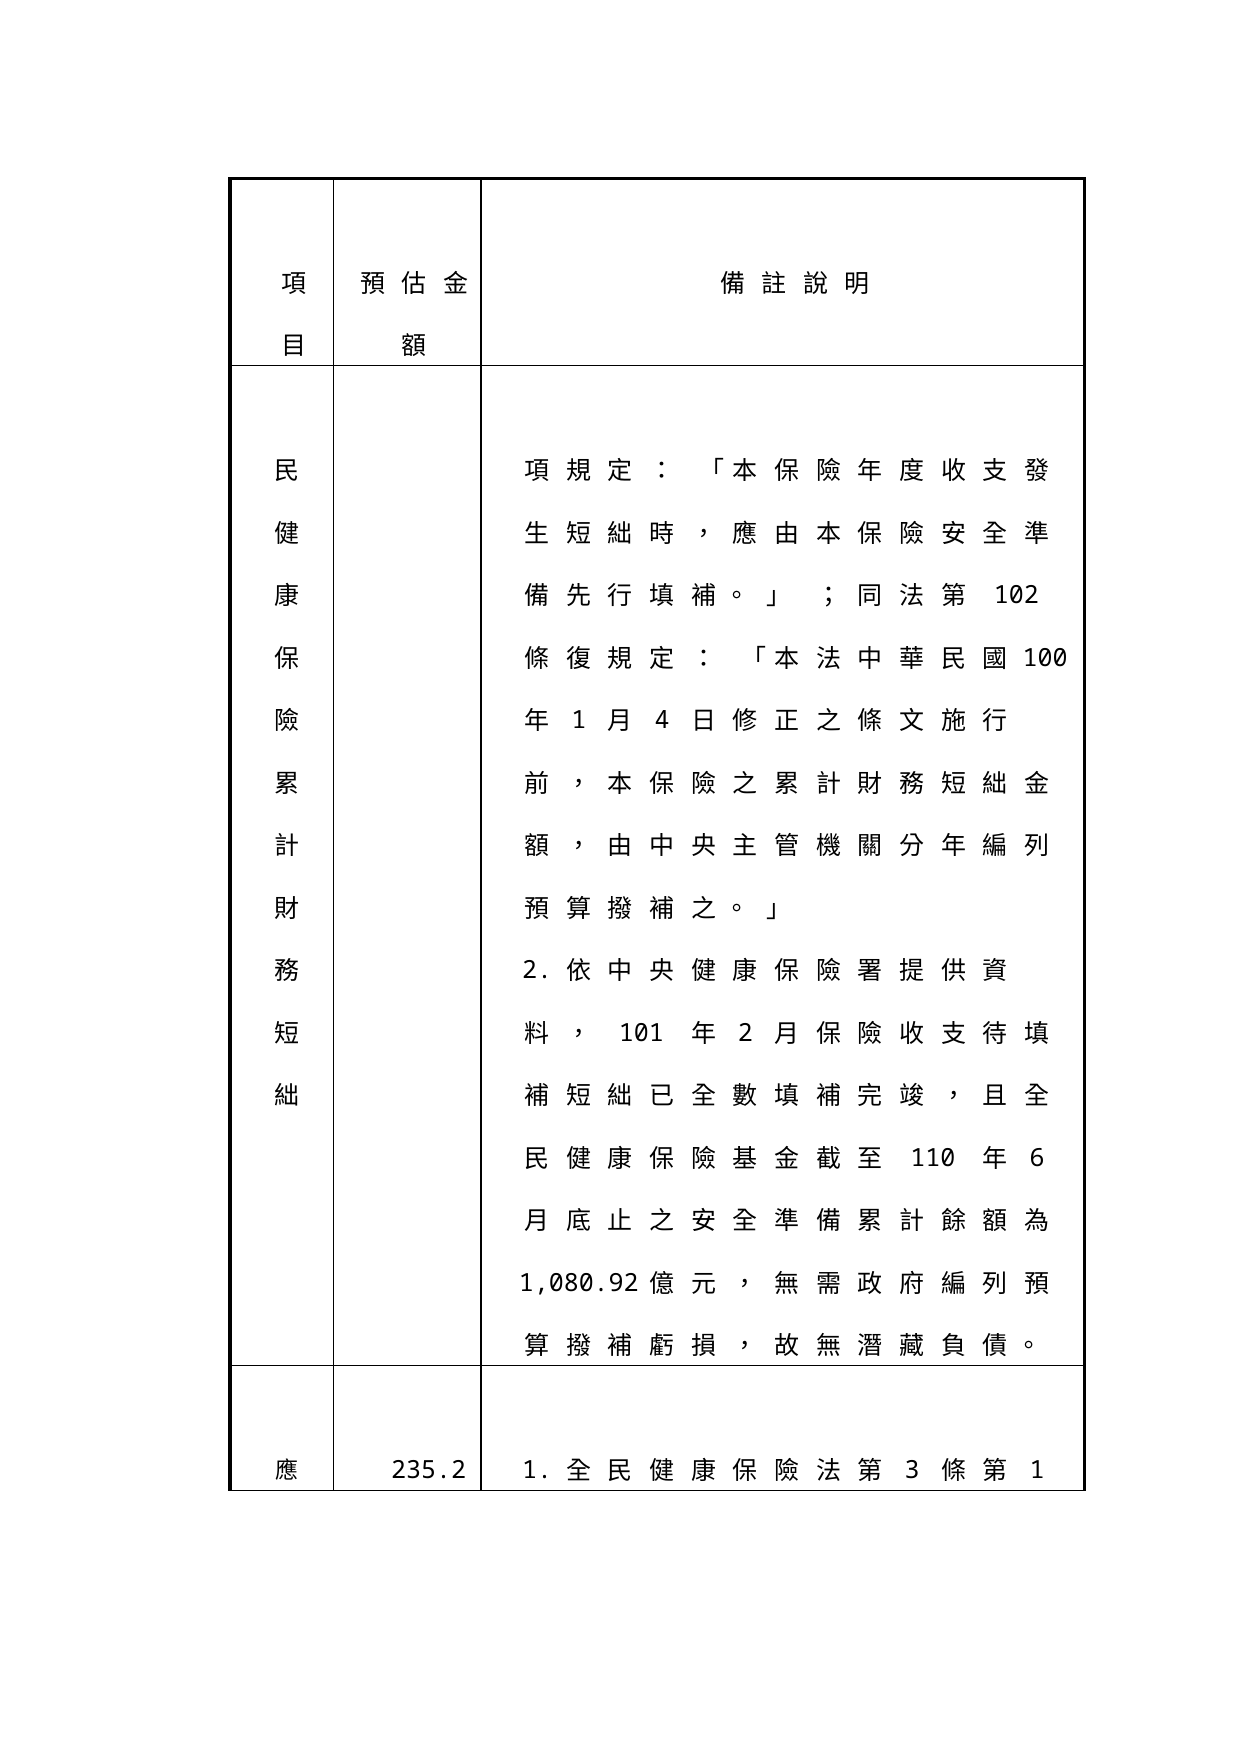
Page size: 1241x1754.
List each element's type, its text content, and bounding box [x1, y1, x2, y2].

table_cell 民健康保險累計財務短絀 [232, 366, 333, 1365]
table_cell 1.全民健康保險法第3條第1 [482, 1366, 1083, 1490]
table_header 預估金額 [334, 180, 480, 365]
table_cell 235.2 [334, 1366, 480, 1490]
table_cell - [334, 366, 480, 1365]
table_header 項目 [232, 180, 333, 365]
table_cell 應 [232, 1366, 333, 1490]
table_cell 項規定：「本保險年度收支發生短絀時，應由本保險安全準備先行填補。」；同法第102條復規定：「本法中華民國100年1月4日修正之條文施行前，本保險之累計財務短絀金額，由中央主管機關分年編列預算撥補之。」 2.依中央健康保險署提供資料，101年2月保險收支待填補短絀已全數填補完竣，且全民健康保險基金截至110年6月底止之安全準備累計餘額為1,080.92億元，無需政府編列預算撥補虧損，故無潛藏負債。 [482, 366, 1083, 1365]
table_header 備註說明 [482, 180, 1083, 365]
